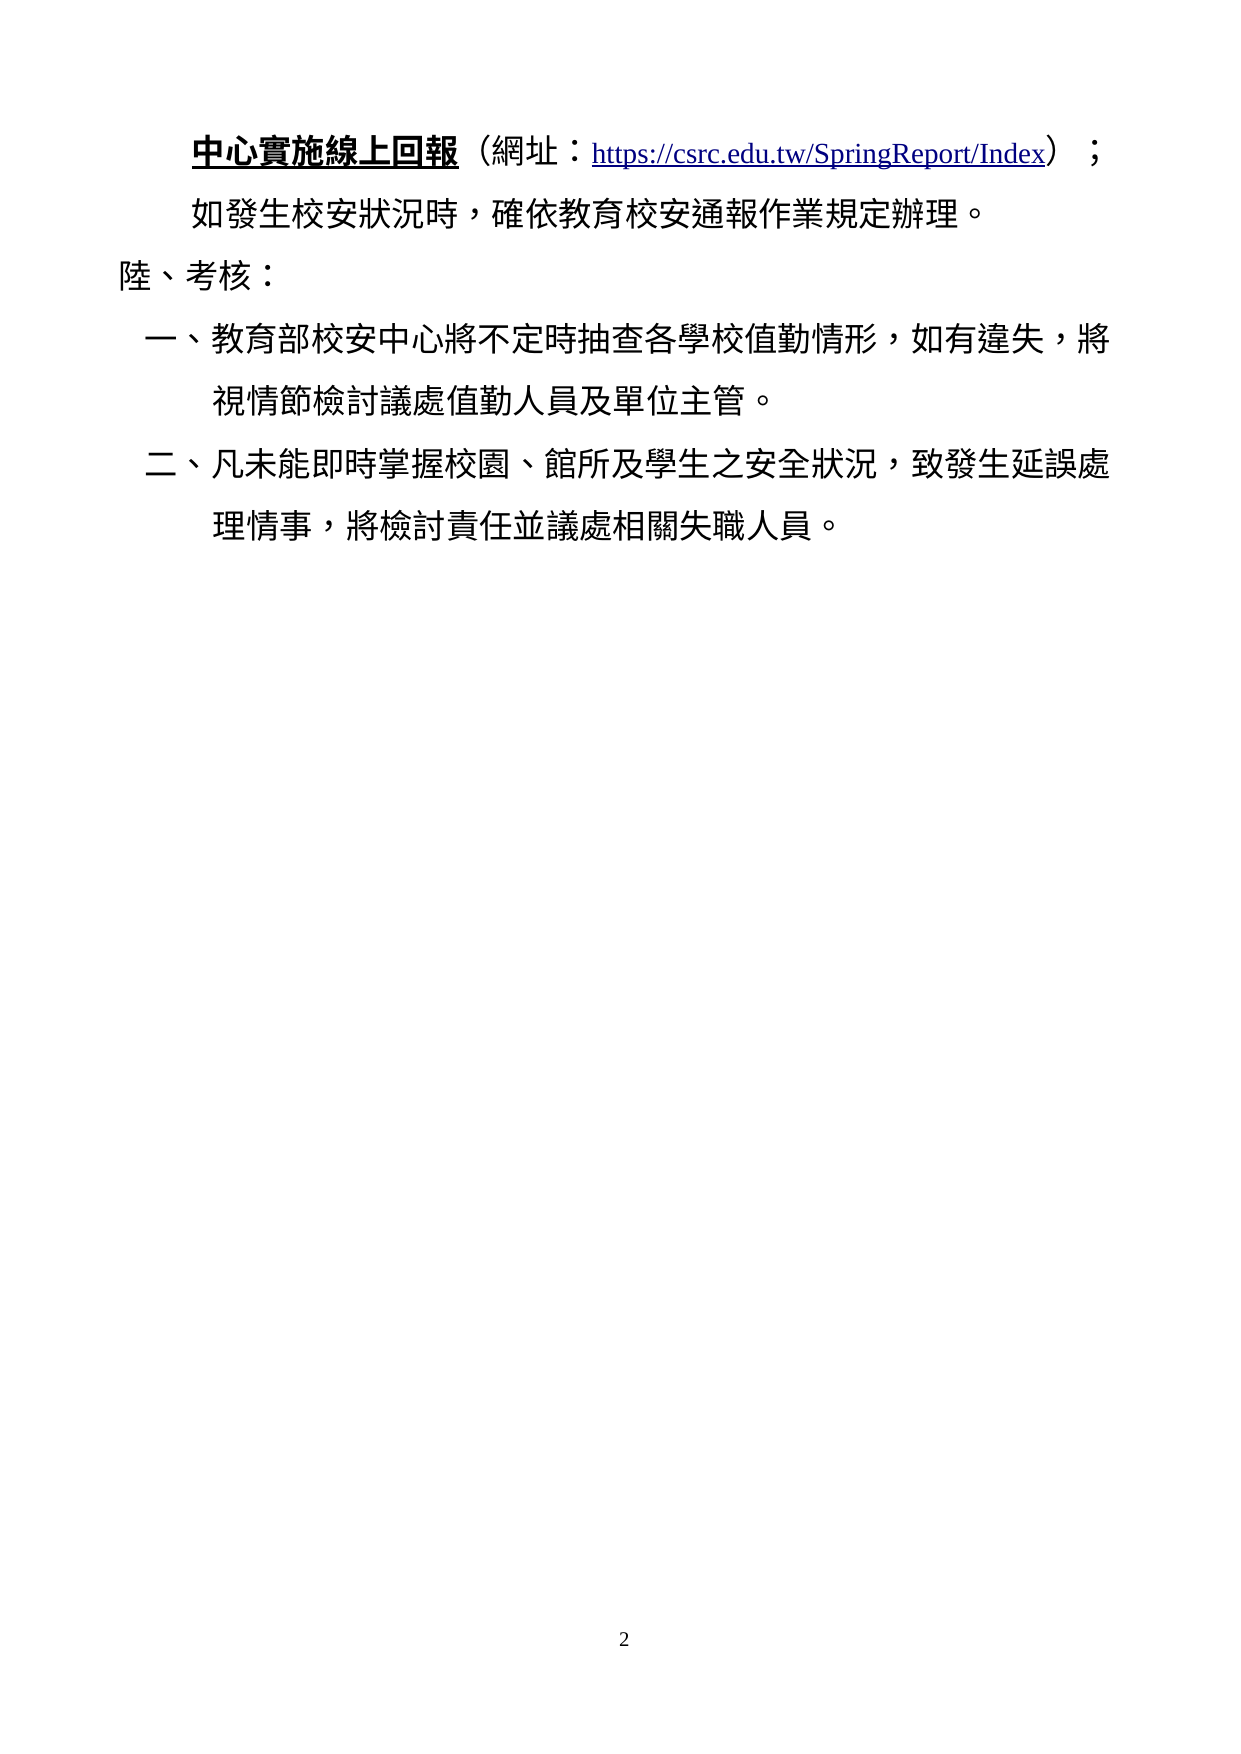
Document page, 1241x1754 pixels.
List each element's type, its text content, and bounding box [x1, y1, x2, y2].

text 一、教育部校安中心將不定時抽查各學校值勤情形，如有違失，將視情節檢討議處值勤人員及單位主管。 [144, 295, 1122, 420]
text 中心實施線上回報（網址：https://csrc.edu.tw/SpringReport/Index）；如發生校安狀況時，確依教育校安通報作業規定辦理。 [192, 108, 1122, 233]
text 陸、考核： [118, 233, 1122, 295]
text 二、凡未能即時掌握校園、館所及學生之安全狀況，致發生延誤處理情事，將檢討責任並議處相關失職人員。 [144, 420, 1122, 545]
